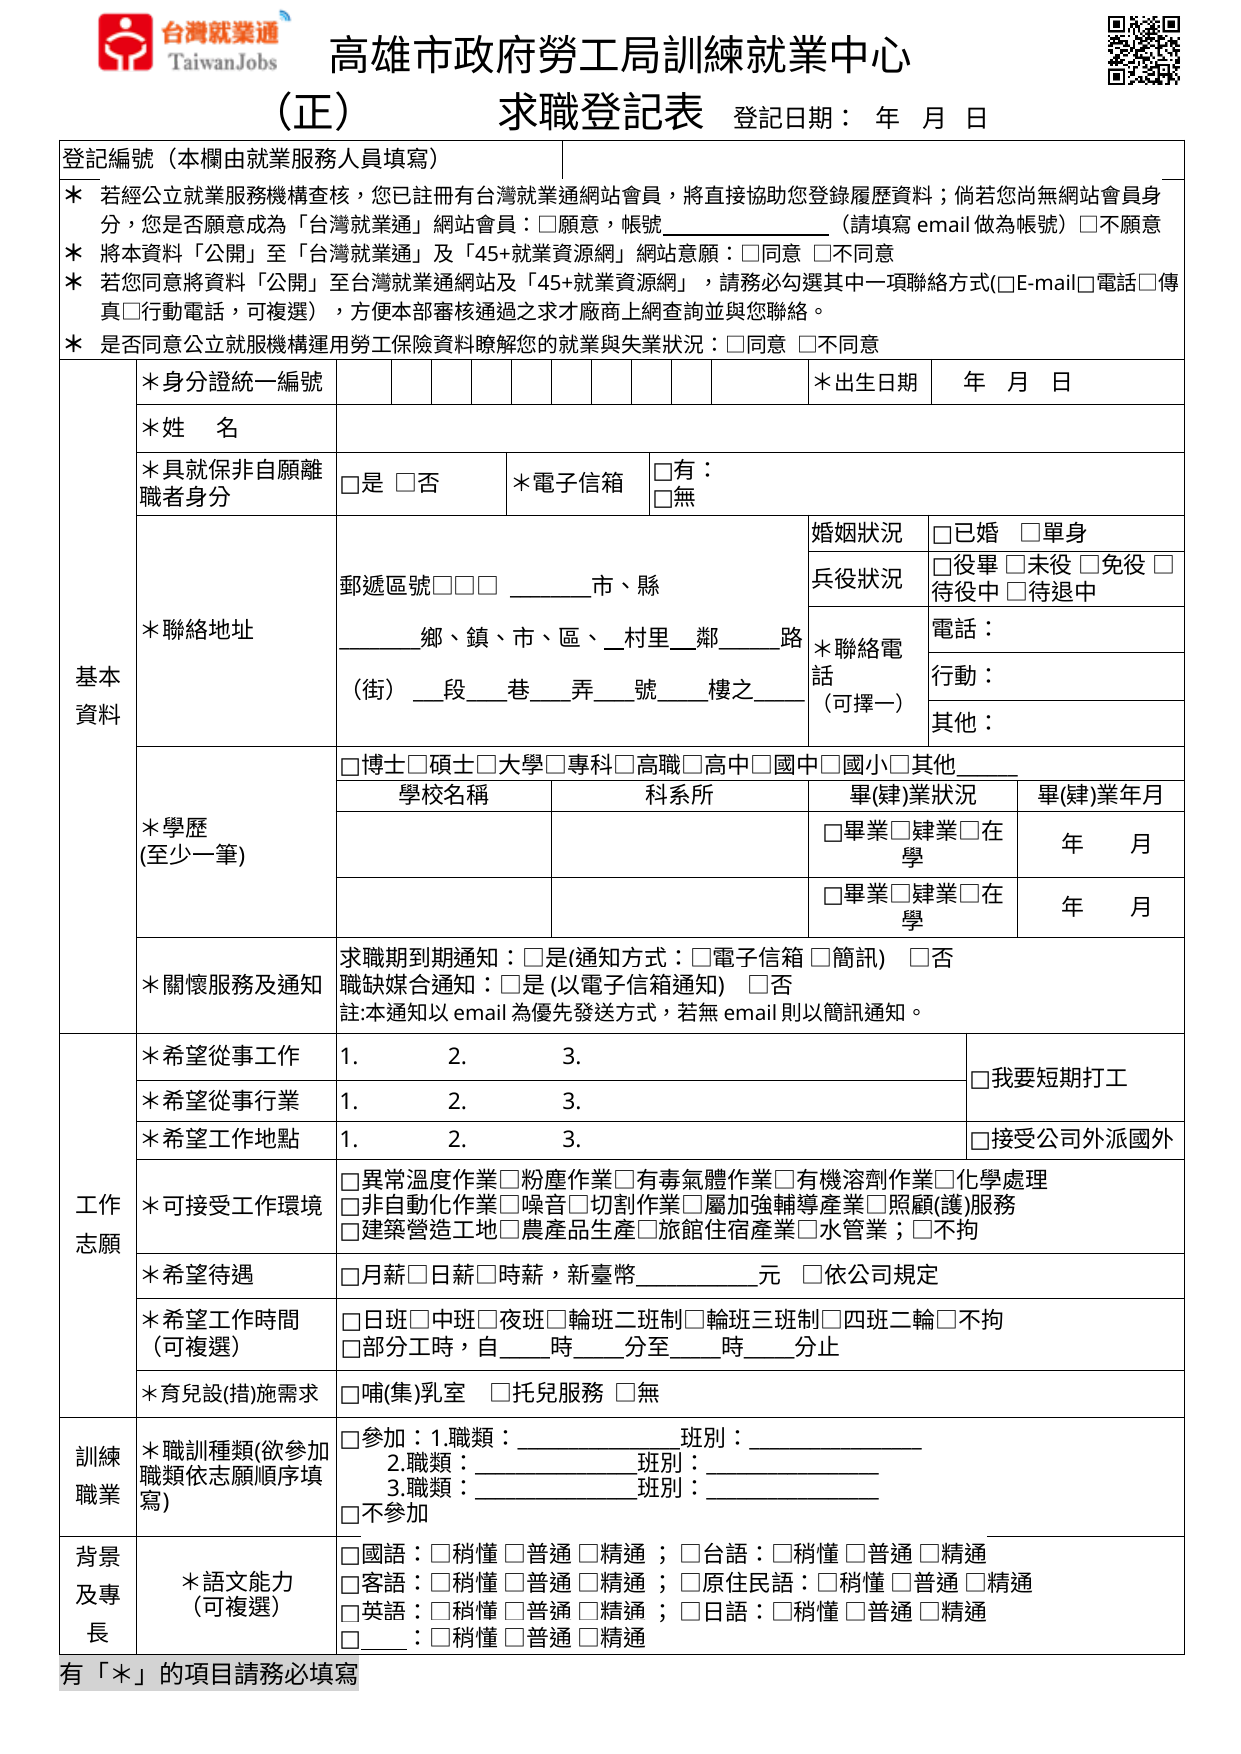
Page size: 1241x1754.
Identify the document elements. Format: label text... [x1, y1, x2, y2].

table_cell □異常溫度作業□粉塵作業□有毒氣體作業□有機溶劑作業□化學處理 □非自動化作業□噪音□切割作業□屬加強輔導產業□照顧(護)服務 □建築營造工地□農產品生產□旅館住宿產業□水管業；□不拘 [337, 1160, 1184, 1253]
table_cell ＊電子信箱 [507, 453, 649, 514]
table_cell 科系所 [552, 781, 808, 811]
table_cell [632, 360, 671, 404]
table_cell 兵役狀況 [809, 552, 928, 606]
table_cell ＊希望待遇 [137, 1254, 336, 1297]
table_cell 年 月 日 [932, 360, 1184, 404]
table_cell 畢(肄)業年月 [1018, 781, 1184, 811]
table_cell [592, 360, 631, 404]
picture [94, 6, 295, 37]
table_cell [512, 360, 551, 404]
table_cell [552, 878, 808, 937]
table_cell □日班□中班□夜班□輪班二班制□輪班三班制□四班二輪□不拘 □部分工時，自_____時_____分至_____時_____分止 [337, 1299, 1184, 1369]
table_cell [392, 360, 431, 404]
table_cell 年 月 [1018, 878, 1184, 937]
table_cell 背景及專長 [60, 1537, 136, 1654]
table_header [563, 141, 1184, 179]
table_cell □我要短期打工 [967, 1034, 1184, 1121]
table_cell ＊身分證統一編號 [137, 360, 336, 404]
table_header 登記編號（本欄由就業服務人員填寫） [60, 141, 562, 179]
table_cell 電話： [929, 607, 1184, 652]
table_cell [337, 360, 391, 404]
table_cell □已婚 □單身 [929, 516, 1184, 551]
table_cell [552, 360, 591, 404]
table_cell 訓練 職業 [60, 1418, 136, 1536]
table_cell □接受公司外派國外 [967, 1122, 1184, 1159]
table_cell [472, 360, 511, 404]
table_cell 1. 2. 3. [337, 1081, 966, 1121]
table_cell ＊希望工作時間（可複選） [137, 1299, 336, 1369]
table_cell 若經公立就業服務機構查核，您已註冊有台灣就業通網站會員，將直接協助您登錄履歷資料；倘若您尚無網站會員身分，您是否願意成為「台灣就業通」網站會員：□願意，帳號 （請填寫email做為帳號）□不願意 將本資料「公開」至「台灣就業通」及「45+就業資源網」網站意願：□同意 □不同意 若您同意將資料「公開」至台灣就業通網站及「45+就業資源網」，請務必勾選其中一項聯絡方式(□E-mail□電話□傳真□行動電話，可複選），方便本部審核通過之求才廠商上網查詢並與您聯絡。 是否同意公立就服機構運用勞工保險資料瞭解您的就業與失業狀況：□同意 □不同意 [60, 180, 1184, 359]
table_cell □博士□碩士□大學□專科□高職□高中□國中□國小□其他______ [337, 747, 1184, 780]
table_cell 1. 2. 3. [337, 1122, 966, 1159]
table_cell 學校名稱 [337, 781, 551, 811]
table_cell 1. 2. 3. [337, 1034, 966, 1080]
table_cell □月薪□日薪□時薪，新臺幣____________元 □依公司規定 [337, 1254, 1184, 1297]
table_cell [337, 812, 551, 877]
table_cell ＊可接受工作環境 [137, 1160, 336, 1253]
table_cell ＊姓 名 [137, 405, 336, 452]
table_cell [337, 405, 1184, 452]
table_cell ＊育兒設(措)施需求 [137, 1371, 336, 1417]
table_cell □國語：□稍懂 □普通 □精通 ； □台語：□稍懂 □普通 □精通 □客語：□稍懂 □普通 □精通 ； □原住民語：□稍懂 □普通 □精通 □英語：□稍懂 □普通 □精通 ； □日語：□稍懂 □普通 □精通 □ ：□稍懂 □普通 □精通 [337, 1537, 1184, 1654]
table_cell 求職期到期通知：□是(通知方式：□電子信箱 □簡訊) □否 職缺媒合通知：□是 (以電子信箱通知) □否 註:本通知以email為優先發送方式，若無email則以簡訊通知。 [337, 938, 1184, 1032]
picture [1104, 14, 1182, 88]
table_cell 其他： [929, 701, 1184, 746]
text （正） 求職登記表 登記日期： 年 月 日 [59, 79, 1181, 139]
table_cell 行動： [929, 653, 1184, 700]
table_cell ＊希望工作地點 [137, 1122, 336, 1159]
table_cell 婚姻狀況 [809, 516, 928, 551]
table_cell [672, 360, 711, 404]
table_cell 年 月 [1018, 812, 1184, 877]
table_cell □畢業□肄業□在學 [809, 878, 1017, 937]
table_cell 郵遞區號□□□ ________市、縣 ________鄉、鎮、市、區、 村里 鄰______路（街） ___段____巷____弄____號_____樓之_____ [337, 516, 808, 746]
table_cell ＊聯絡電話 （可擇一） [809, 607, 928, 746]
table_cell ＊關懷服務及通知 [137, 938, 336, 1032]
table_cell [337, 878, 551, 937]
text 高雄市政府勞工局訓練就業中心 [59, 37, 1181, 79]
table_cell □哺(集)乳室 □托兒服務 □無 [337, 1371, 1184, 1417]
table_cell □有： □無 [650, 453, 1184, 514]
table_cell □畢業□肄業□在學 [809, 812, 1017, 877]
table_cell □役畢 □未役 □免役 □待役中 □待退中 [929, 552, 1184, 606]
table_cell ＊具就保非自願離職者身分 [137, 453, 336, 514]
table_cell □參加：1.職類：________________班別：_________________ 2.職類：________________班別：_________________ 3.職類：________________班別：_________________ □不參加 [337, 1418, 1184, 1536]
table_cell ＊希望從事工作 [137, 1034, 336, 1080]
table_cell ＊希望從事行業 [137, 1081, 336, 1121]
table_cell ＊語文能力 （可複選） [137, 1537, 336, 1654]
table_cell [432, 360, 471, 404]
table_cell 畢(肄)業狀況 [809, 781, 1017, 811]
table_cell ＊出生日期 [809, 360, 931, 404]
table_cell [552, 812, 808, 877]
table_cell 工作志願 [60, 1034, 136, 1417]
table_cell □是 □否 [337, 453, 506, 514]
table_cell ＊聯絡地址 [137, 516, 336, 746]
text 有「＊」的項目請務必填寫 [59, 1655, 1181, 1691]
table_cell 基本資料 [60, 360, 136, 1032]
table_cell ＊職訓種類(欲參加職類依志願順序填寫) [137, 1418, 336, 1536]
table_cell ＊學歷 (至少一筆) [137, 747, 336, 937]
table_cell [712, 360, 808, 404]
